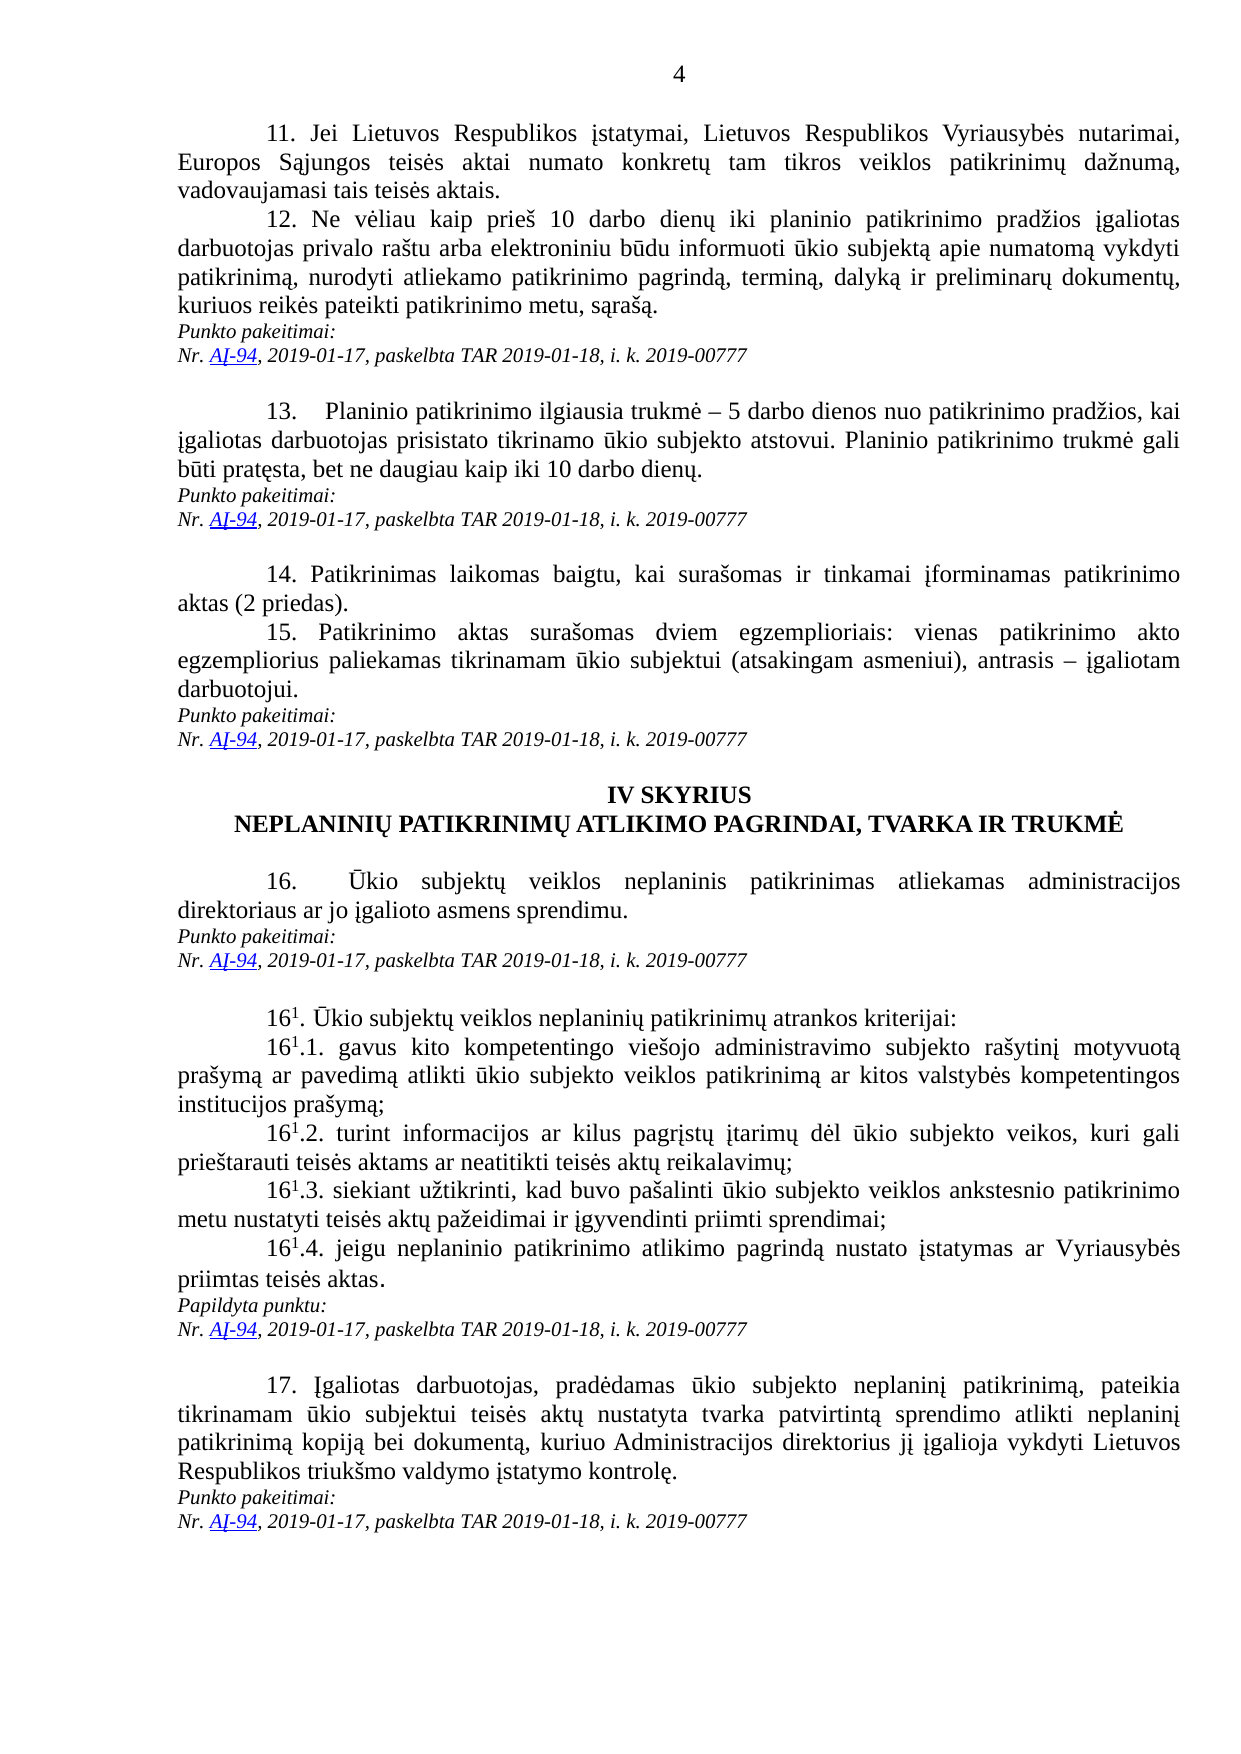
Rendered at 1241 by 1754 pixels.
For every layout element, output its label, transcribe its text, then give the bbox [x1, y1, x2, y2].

text 161.1. gavus kito kompetentingo viešojo administravimo subjekto rašytinį motyvuotą prašymą ar pavedimą atlikti ūkio subjekto veiklos patikrinimą ar kitos valstybės kompetentingos institucijos prašymą; [177, 1032, 1181, 1118]
text Punkto pakeitimai: [177, 319, 1181, 343]
text 161.2. turint informacijos ar kilus pagrįstų įtarimų dėl ūkio subjekto veikos, kuri gali prieštarauti teisės aktams ar neatitikti teisės aktų reikalavimų; [177, 1118, 1181, 1176]
text 12. Ne vėliau kaip prieš 10 darbo dienų iki planinio patikrinimo pradžios įgaliotas darbuotojas privalo raštu arba elektroniniu būdu informuoti ūkio subjektą apie numatomą vykdyti patikrinimą, nurodyti atliekamo patikrinimo pagrindą, terminą, dalyką ir preliminarų dokumentų, kuriuos reikės pateikti patikrinimo metu, sąrašą. [177, 204, 1181, 319]
text Nr. AĮ-94, 2019-01-17, paskelbta TAR 2019-01-18, i. k. 2019-00777 [177, 727, 1181, 751]
text Nr. AĮ-94, 2019-01-17, paskelbta TAR 2019-01-18, i. k. 2019-00777 [177, 1509, 1181, 1533]
text IV SKYRIUS [177, 780, 1181, 809]
text 161.4. jeigu neplaninio patikrinimo atlikimo pagrindą nustato įstatymas ar Vyriausybės priimtas teisės aktas. [177, 1233, 1181, 1293]
text NEPLANINIŲ PATIKRINIMŲ ATLIKIMO PAGRINDAI, TVARKA IR TRUKMĖ [177, 809, 1181, 837]
text Punkto pakeitimai: [177, 703, 1181, 727]
text Nr. AĮ-94, 2019-01-17, paskelbta TAR 2019-01-18, i. k. 2019-00777 [177, 1317, 1181, 1341]
text Nr. AĮ-94, 2019-01-17, paskelbta TAR 2019-01-18, i. k. 2019-00777 [177, 948, 1181, 972]
text 11. Jei Lietuvos Respublikos įstatymai, Lietuvos Respublikos Vyriausybės nutarimai, Europos Sąjungos teisės aktai numato konkretų tam tikros veiklos patikrinimų dažnumą, vadovaujamasi tais teisės aktais. [177, 118, 1181, 204]
text Punkto pakeitimai: [177, 482, 1181, 507]
text Nr. AĮ-94, 2019-01-17, paskelbta TAR 2019-01-18, i. k. 2019-00777 [177, 507, 1181, 531]
text 16. Ūkio subjektų veiklos neplaninis patikrinimas atliekamas administracijos direktoriaus ar jo įgalioto asmens sprendimu. [177, 866, 1181, 924]
text Nr. AĮ-94, 2019-01-17, paskelbta TAR 2019-01-18, i. k. 2019-00777 [177, 343, 1181, 367]
text 13. Planinio patikrinimo ilgiausia trukmė – 5 darbo dienos nuo patikrinimo pradžios, kai įgaliotas darbuotojas prisistato tikrinamo ūkio subjekto atstovui. Planinio patikrinimo trukmė gali būti pratęsta, bet ne daugiau kaip iki 10 darbo dienų. [177, 396, 1181, 482]
text 161. Ūkio subjektų veiklos neplaninių patikrinimų atrankos kriterijai: [177, 1001, 1181, 1032]
text Punkto pakeitimai: [177, 1485, 1181, 1509]
text Papildyta punktu: [177, 1293, 1181, 1317]
text Punkto pakeitimai: [177, 924, 1181, 948]
text 14. Patikrinimas laikomas baigtu, kai surašomas ir tinkamai įforminamas patikrinimo aktas (2 priedas). [177, 559, 1181, 617]
text 161.3. siekiant užtikrinti, kad buvo pašalinti ūkio subjekto veiklos ankstesnio patikrinimo metu nustatyti teisės aktų pažeidimai ir įgyvendinti priimti sprendimai; [177, 1176, 1181, 1233]
text 17. Įgaliotas darbuotojas, pradėdamas ūkio subjekto neplaninį patikrinimą, pateikia tikrinamam ūkio subjektui teisės aktų nustatyta tvarka patvirtintą sprendimo atlikti neplaninį patikrinimą kopiją bei dokumentą, kuriuo Administracijos direktorius jį įgalioja vykdyti Lietuvos Respublikos triukšmo valdymo įstatymo kontrolę. [177, 1370, 1181, 1485]
text 15. Patikrinimo aktas surašomas dviem egzemplioriais: vienas patikrinimo akto egzempliorius paliekamas tikrinamam ūkio subjektui (atsakingam asmeniui), antrasis – įgaliotam darbuotojui. [177, 617, 1181, 703]
